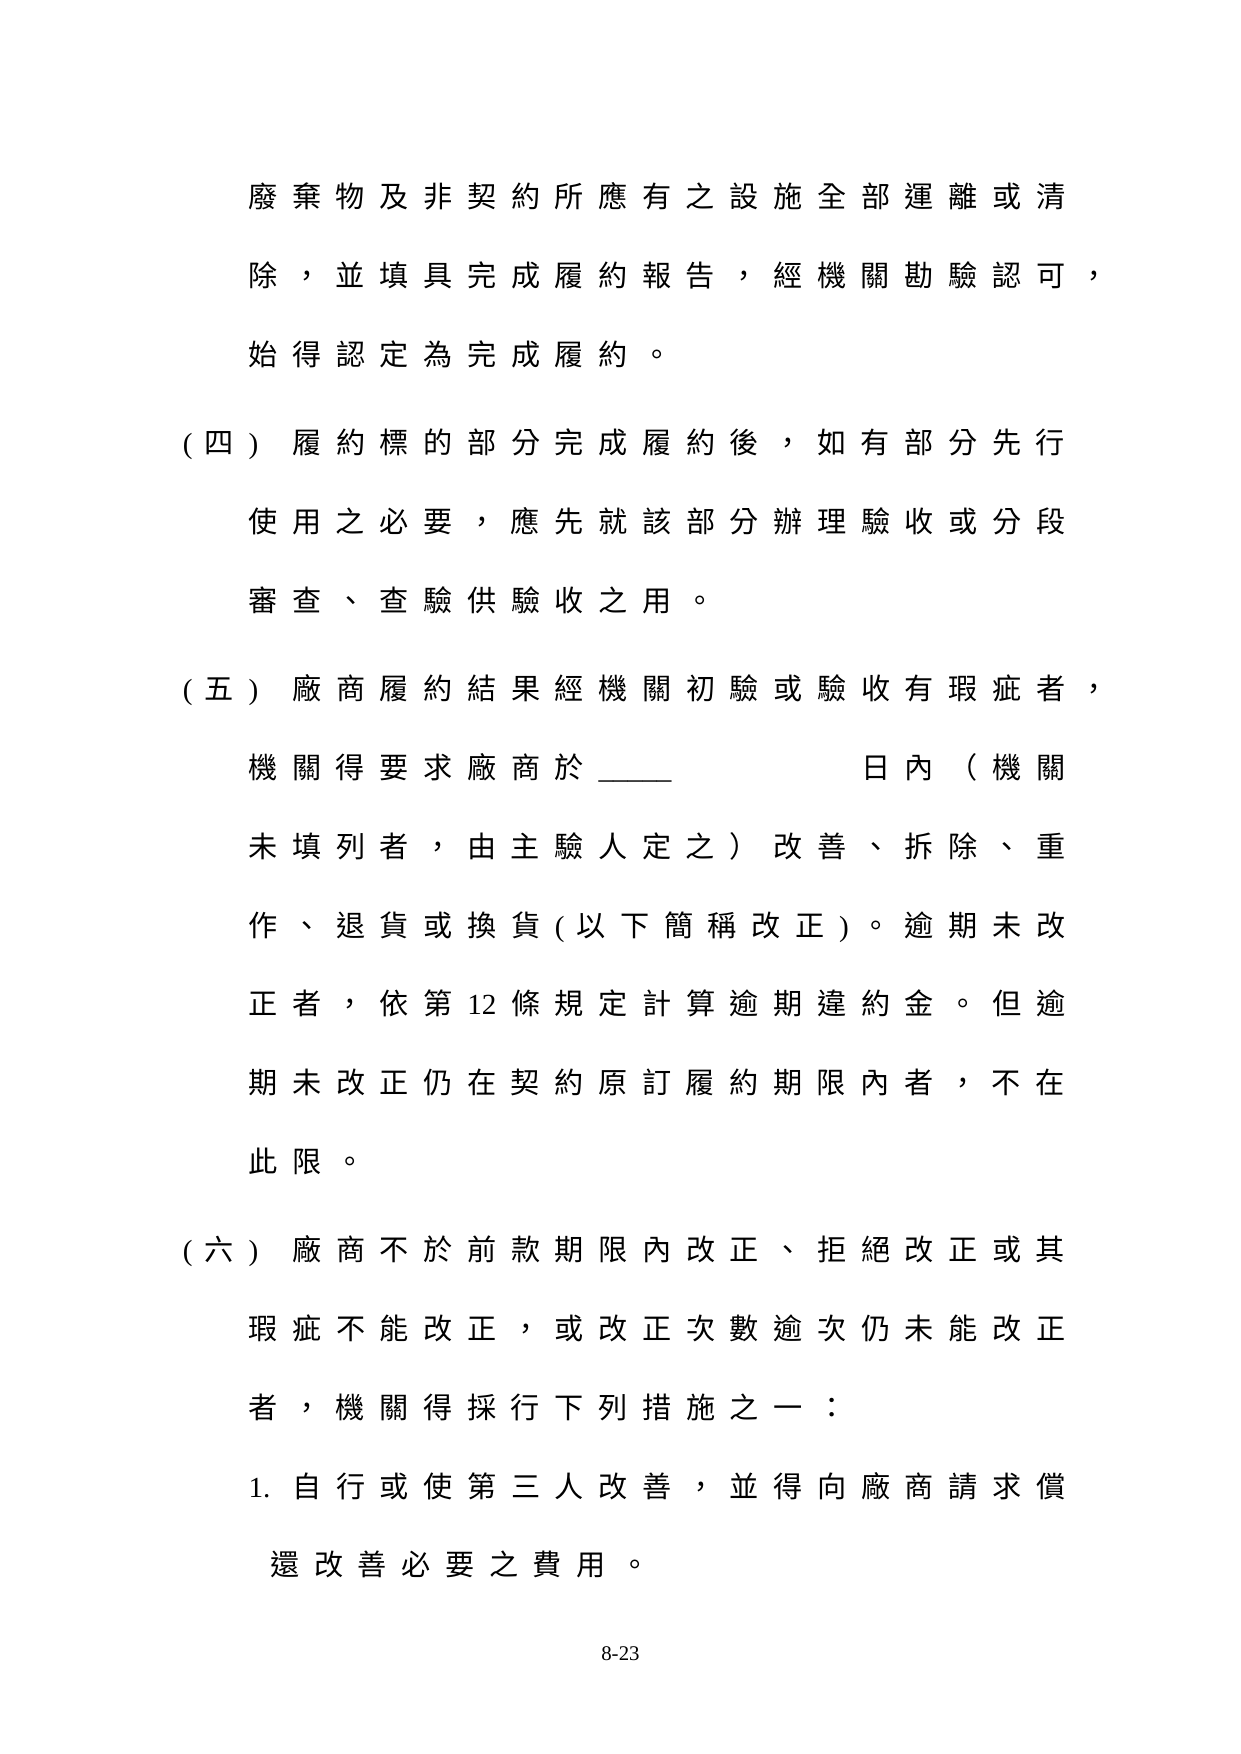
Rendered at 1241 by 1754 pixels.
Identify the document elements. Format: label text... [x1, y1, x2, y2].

list 廠商履約結果經機關初驗或驗收有瑕疵者，機關得要求廠商於_____ 日內（機關未填列者，由主驗人定之）改善、拆除、重作、退貨或換貨(以下簡稱改正)。逾期未改正者，依第12條規定計算逾期違約金。但逾期未改正仍在契約原訂履約期限內者，不在此限。 [168, 641, 1101, 1192]
list 廠商不於前款期限內改正、拒絕改正或其瑕疵不能改正，或改正次數逾次仍未能改正者，機關得採行下列措施之一： [168, 1202, 1101, 1438]
list 履約標的完成履約後，廠商應對履約期間損壞或遷移之機關設施或公共設施予以修復或回復，並將現場堆置的履約機具、器材、廢棄物及非契約所應有之設施全部運離或清除，並填具完成履約報告，經機關勘驗認可，始得認定為完成履約。 [168, 148, 1101, 385]
list 自行或使第三人改善，並得向廠商請求償還改善必要之費用。 [227, 1438, 1101, 1595]
list 履約標的部分完成履約後，如有部分先行使用之必要，應先就該部分辦理驗收或分段審查、查驗供驗收之用。 [168, 394, 1101, 631]
